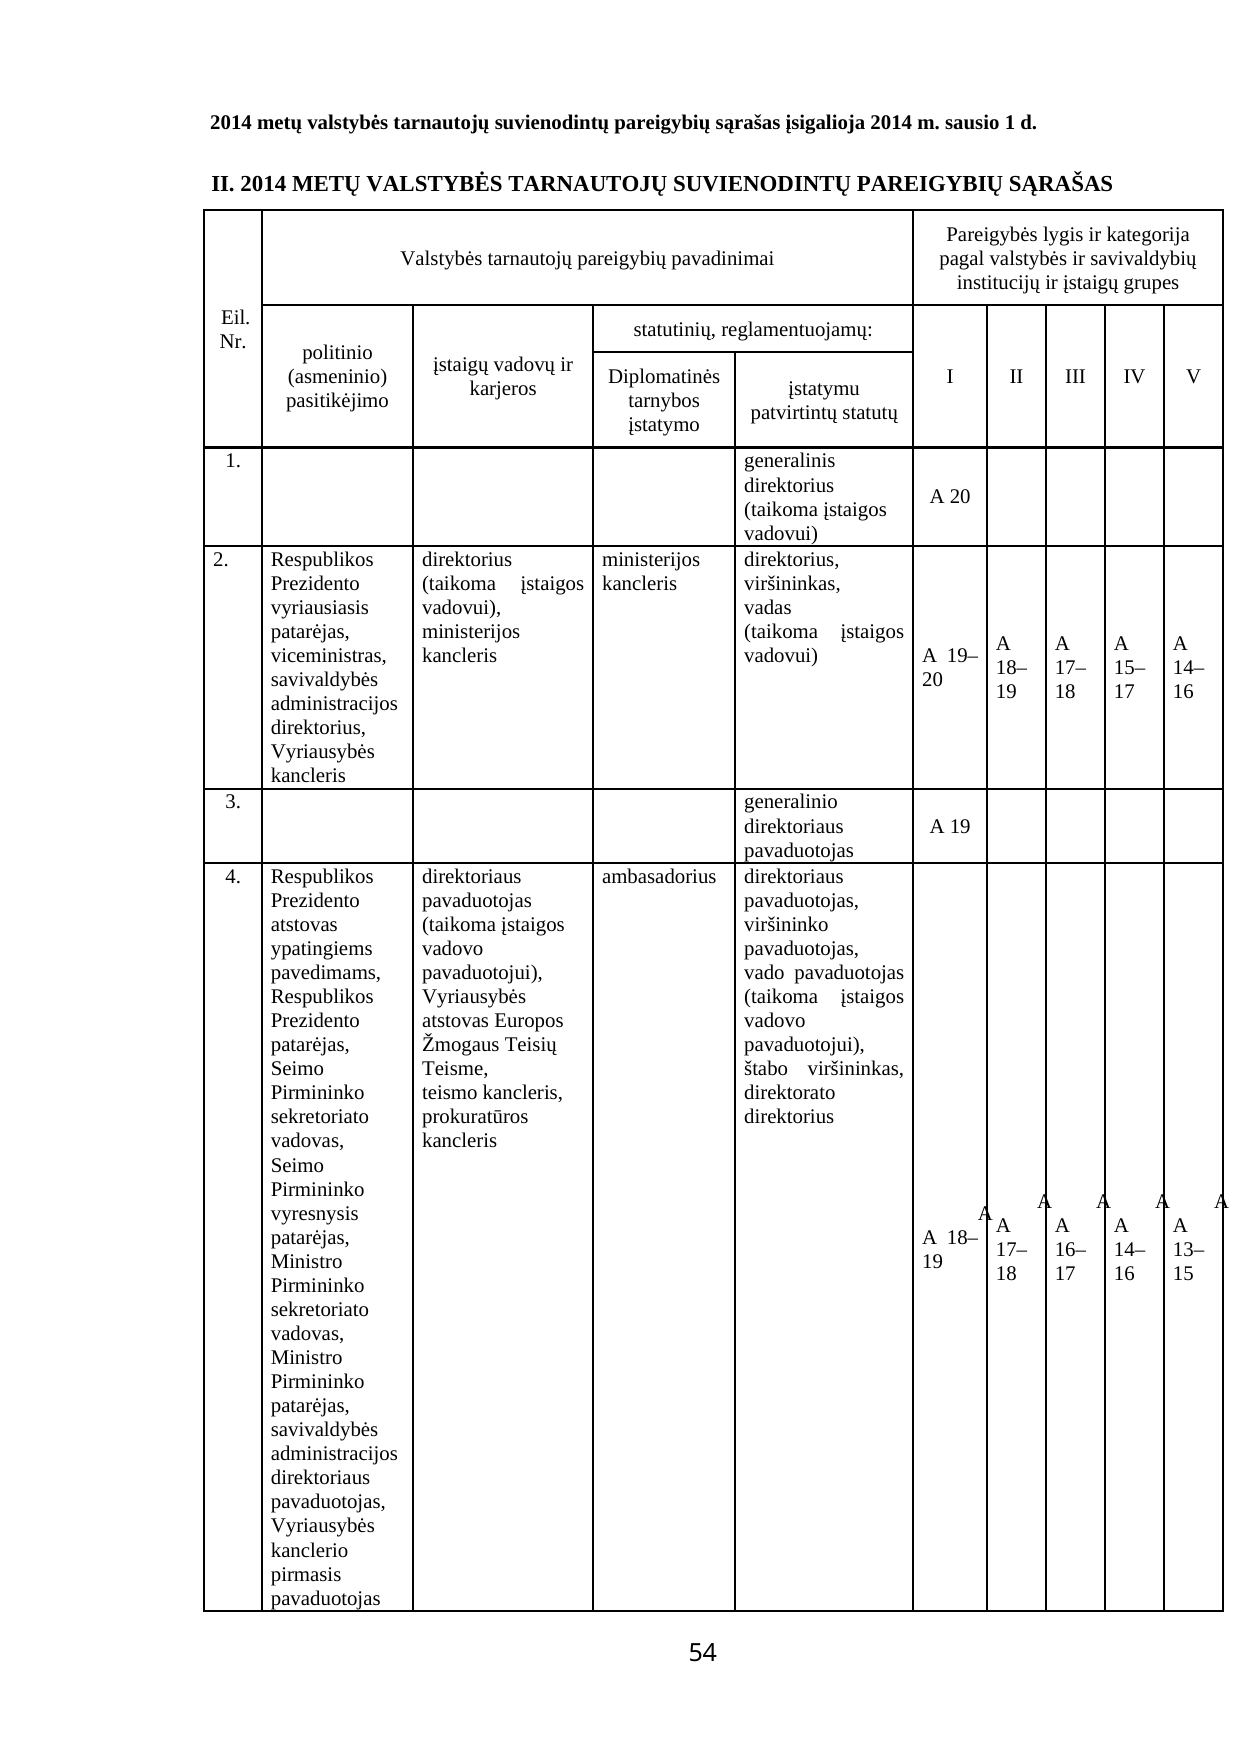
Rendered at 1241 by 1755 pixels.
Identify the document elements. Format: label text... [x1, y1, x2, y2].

table_cell [414, 449, 592, 545]
table_cell V [1165, 306, 1222, 446]
table_cell [1165, 449, 1222, 545]
table_cell A 19 [914, 790, 986, 862]
table_cell [594, 790, 734, 862]
table_cell [1047, 790, 1104, 862]
text II. 2014 METŲ VALSTYBĖS TARNAUTOJŲ SUVIENODINTŲ PAREIGYBIŲ SĄRAŠAS [210, 170, 1120, 196]
table_cell 4. [205, 864, 261, 1610]
table_cell AA 16–17 [1047, 864, 1104, 1610]
table_cell įstatymu patvirtintų statutų [736, 353, 912, 446]
table_cell I [914, 306, 986, 446]
table_cell direktoriaus pavaduotojas (taikoma įstaigos vadovo pavaduotojui), Vyriausybės atstovas Europos Žmogaus Teisių Teisme, teismo kancleris, prokuratūros kancleris [414, 864, 592, 1610]
table_cell IV [1106, 306, 1163, 446]
table_cell 2. [205, 547, 261, 787]
table_cell statutinių, reglamentuojamų: [594, 306, 912, 351]
table_cell A 19–20 [914, 547, 986, 787]
table_header Valstybės tarnautojų pareigybių pavadinimai [263, 211, 912, 304]
table_cell A 20 [914, 449, 986, 545]
table_cell AA 13–15 [1165, 864, 1222, 1610]
table_cell direktoriaus pavaduotojas, viršininko pavaduotojas, vado pavaduotojas (taikoma įstaigos vadovo pavaduotojui), štabo viršininkas, direktorato direktorius [736, 864, 912, 1610]
table_cell [263, 449, 412, 545]
table_cell [414, 790, 592, 862]
table_cell [1106, 449, 1163, 545]
table_cell ambasadorius [594, 864, 734, 1610]
table_cell įstaigų vadovų ir karjeros [414, 306, 592, 446]
table_cell AA 17–18 [988, 864, 1045, 1610]
text 2014 metų valstybės tarnautojų suvienodintų pareigybių sąrašas įsigalioja 2014 m. sausio 1 d. [210, 109, 1120, 134]
table_cell generalinio direktoriaus pavaduotojas [736, 790, 912, 862]
table_cell A 17–18 [1047, 547, 1104, 787]
table_cell III [1047, 306, 1104, 446]
table_cell Respublikos Prezidento vyriausiasis patarėjas, viceministras, savivaldybės administracijos direktorius, Vyriausybės kancleris [263, 547, 412, 787]
table_cell AA 14–16 [1106, 864, 1163, 1610]
table_cell [1165, 790, 1222, 862]
table_cell direktorius, viršininkas, vadas (taikoma įstaigos vadovui) [736, 547, 912, 787]
table_cell AA 18–19 [914, 864, 986, 1610]
table_cell A 14–16 [1165, 547, 1222, 787]
table_cell 3. [205, 790, 261, 862]
table_cell A 18–19 [988, 547, 1045, 787]
table_cell [988, 449, 1045, 545]
table_cell politinio (asmeninio) pasitikėjimo [263, 306, 412, 446]
table_cell 1. [205, 449, 261, 545]
table_cell Respublikos Prezidento atstovas ypatingiems pavedimams, Respublikos Prezidento patarėjas, Seimo Pirmininko sekretoriato vadovas, Seimo Pirmininko vyresnysis patarėjas, Ministro Pirmininko sekretoriato vadovas, Ministro Pirmininko patarėjas, savivaldybės administracijos direktoriaus pavaduotojas, Vyriausybės kanclerio pirmasis pavaduotojas [263, 864, 412, 1610]
table_cell A 15–17 [1106, 547, 1163, 787]
table_cell generalinis direktorius (taikoma įstaigos vadovui) [736, 449, 912, 545]
table_cell II [988, 306, 1045, 446]
table_cell ministerijos kancleris [594, 547, 734, 787]
table_cell Diplomatinės tarnybos įstatymo [594, 353, 734, 446]
table_cell [988, 790, 1045, 862]
table_cell [263, 790, 412, 862]
table_header Eil. Nr. [205, 211, 261, 446]
table_cell direktorius (taikoma įstaigos vadovui), ministerijos kancleris [414, 547, 592, 787]
table_header Pareigybės lygis ir kategorija pagal valstybės ir savivaldybių institucijų ir įstaigų grupes [914, 211, 1222, 304]
table_cell [594, 449, 734, 545]
table_cell [1106, 790, 1163, 862]
table_cell [1047, 449, 1104, 545]
